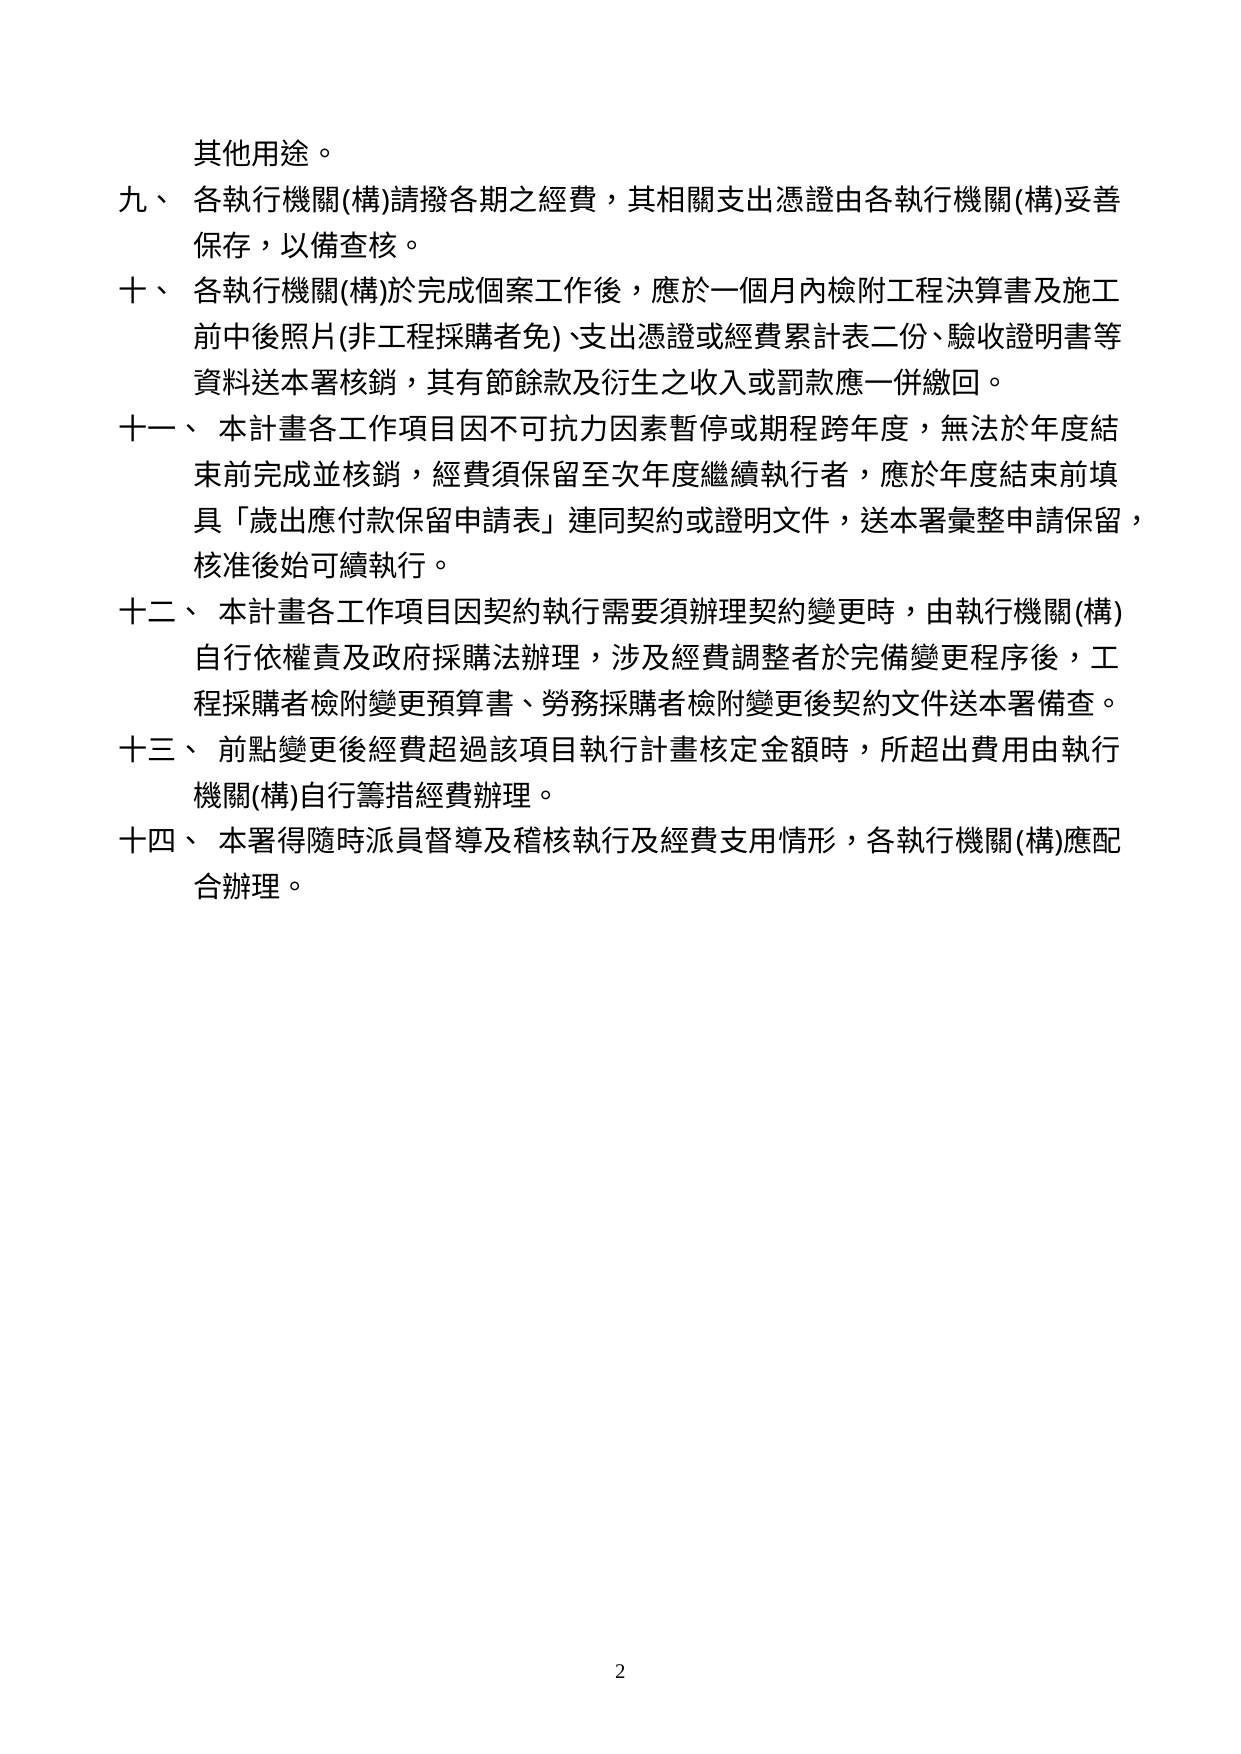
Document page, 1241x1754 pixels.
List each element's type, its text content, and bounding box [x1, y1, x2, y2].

list 前點變更後經費超過該項目執行計畫核定金額時，所超出費用由執行機關(構)自行籌措經費辦理。 [118, 723, 1122, 814]
list 各執行機關(構)請撥各期之經費，其相關支出憑證由各執行機關(構)妥善保存，以備查核。 [118, 173, 1122, 264]
list 其他用途。 [118, 127, 1122, 173]
list 本計畫各工作項目因不可抗力因素暫停或期程跨年度，無法於年度結束前完成並核銷，經費須保留至次年度繼續執行者，應於年度結束前填具「歲出應付款保留申請表」連同契約或證明文件，送本署彙整申請保留，核准後始可續執行。 [118, 402, 1122, 585]
list 本署得隨時派員督導及稽核執行及經費支用情形，各執行機關(構)應配合辦理。 [118, 814, 1122, 906]
list 本計畫各工作項目因契約執行需要須辦理契約變更時，由執行機關(構)自行依權責及政府採購法辦理，涉及經費調整者於完備變更程序後，工程採購者檢附變更預算書、勞務採購者檢附變更後契約文件送本署備查。 [118, 585, 1122, 723]
list 各執行機關(構)於完成個案工作後，應於一個月內檢附工程決算書及施工前中後照片(非工程採購者免)、支出憑證或經費累計表二份、驗收證明書等資料送本署核銷，其有節餘款及衍生之收入或罰款應一併繳回。 [118, 264, 1122, 402]
